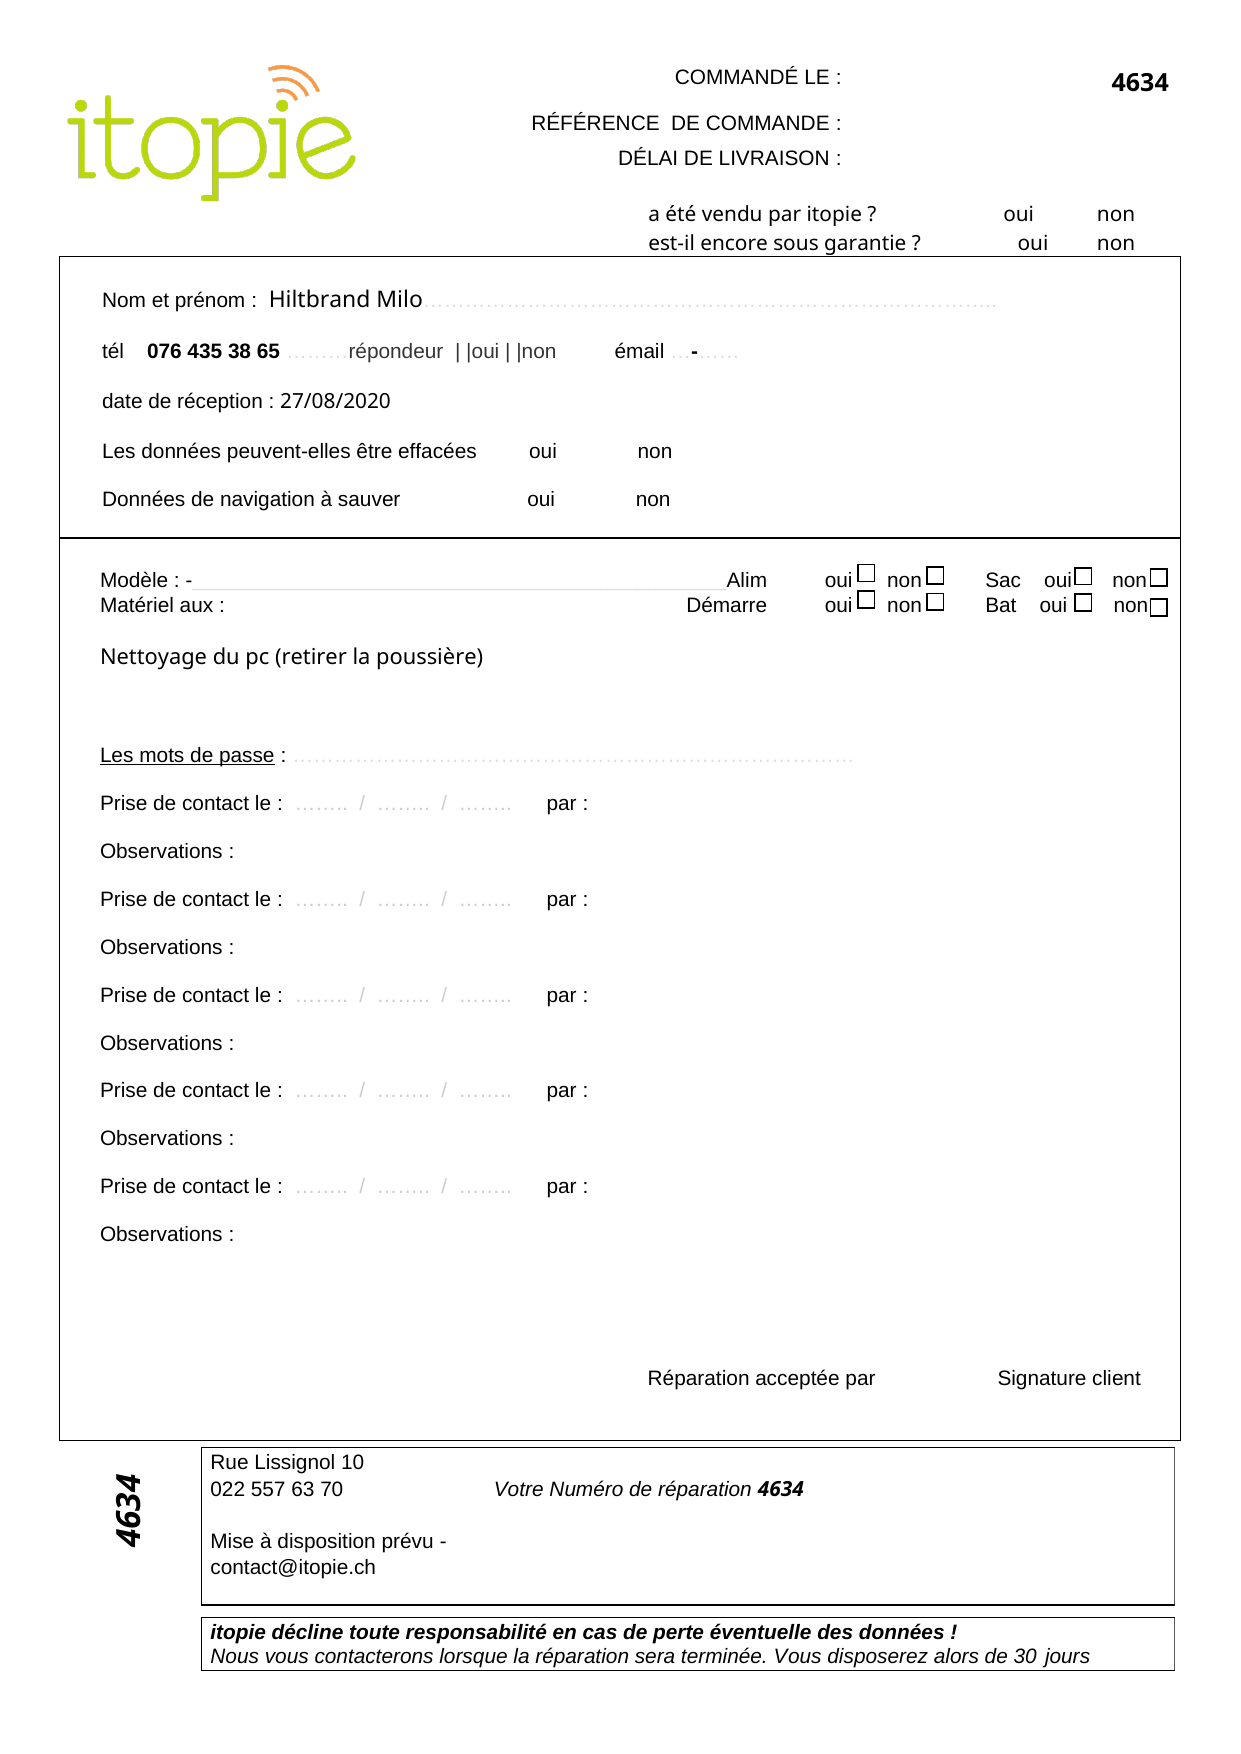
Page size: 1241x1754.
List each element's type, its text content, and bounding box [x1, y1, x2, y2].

table_cell DÉLAI DE LIVRAISON : [490, 140, 847, 175]
text Réparation acceptée par Signature client [60, 1363, 1180, 1390]
text Matériel aux : Démarre oui non Bat oui non [60, 590, 1180, 617]
text tél 076 435 38 65 ………répondeur | |oui | |non émail …-…… [60, 335, 1180, 362]
text Les données peuvent-elles être effacées oui non [60, 436, 1180, 463]
table_cell RÉFÉRENCE DE COMMANDE : [490, 105, 847, 140]
table_header 4634 [59, 1441, 195, 1677]
text Modèle : - Alim oui non Sac oui non [879, 562, 925, 590]
text date de réception : 27/08/2020 [60, 383, 1180, 415]
text a été vendu par itopie ? oui non [59, 199, 1181, 228]
text Observations : [60, 1123, 1180, 1150]
text Observations : [60, 1027, 1180, 1054]
table_cell [847, 140, 1180, 175]
text Nom et prénom : Hiltbrand Milo……………………………………………………………………….. [60, 280, 1180, 314]
table_cell itopie décline toute responsabilité en cas de perte éventuelle des données ! Nous vous contacterons lorsque la réparation sera terminée. Vous disposerez alors de 30 jours [195, 1611, 1180, 1677]
table_header COMMANDÉ LE : [490, 59, 847, 104]
text Observations : [60, 931, 1180, 958]
text Prise de contact le : …….. / …….. / …….. par : [60, 788, 1180, 815]
text est-il encore sous garantie ? oui non [59, 228, 1181, 256]
text Prise de contact le : …….. / …….. / …….. par : [60, 979, 1180, 1006]
text Données de navigation à sauver oui non [60, 484, 1180, 511]
text Prise de contact le : …….. / …….. / …….. par : [60, 1171, 1180, 1198]
text Observations : [60, 1219, 1180, 1246]
text Prise de contact le : …….. / …….. / …….. par : [60, 883, 1180, 911]
text Nettoyage du pc (retirer la poussière) [60, 638, 1180, 671]
table_cell [847, 105, 1180, 140]
text Les mots de passe : ……………………………………………………………………… [60, 740, 1180, 767]
text Modèle : - Alim oui non Sac oui non [60, 562, 856, 590]
text Modèle : - Alim oui non Sac oui non [948, 562, 1180, 590]
picture [67, 65, 356, 201]
table_header Rue Lissignol 10 022 557 63 70 Votre Numéro de réparation 4634 Mise à disposition prévu - contact@itopie.ch [195, 1441, 1180, 1611]
text Observations : [60, 836, 1180, 863]
table_header 4634 [847, 59, 1180, 104]
text Prise de contact le : …….. / …….. / …….. par : [60, 1075, 1180, 1102]
